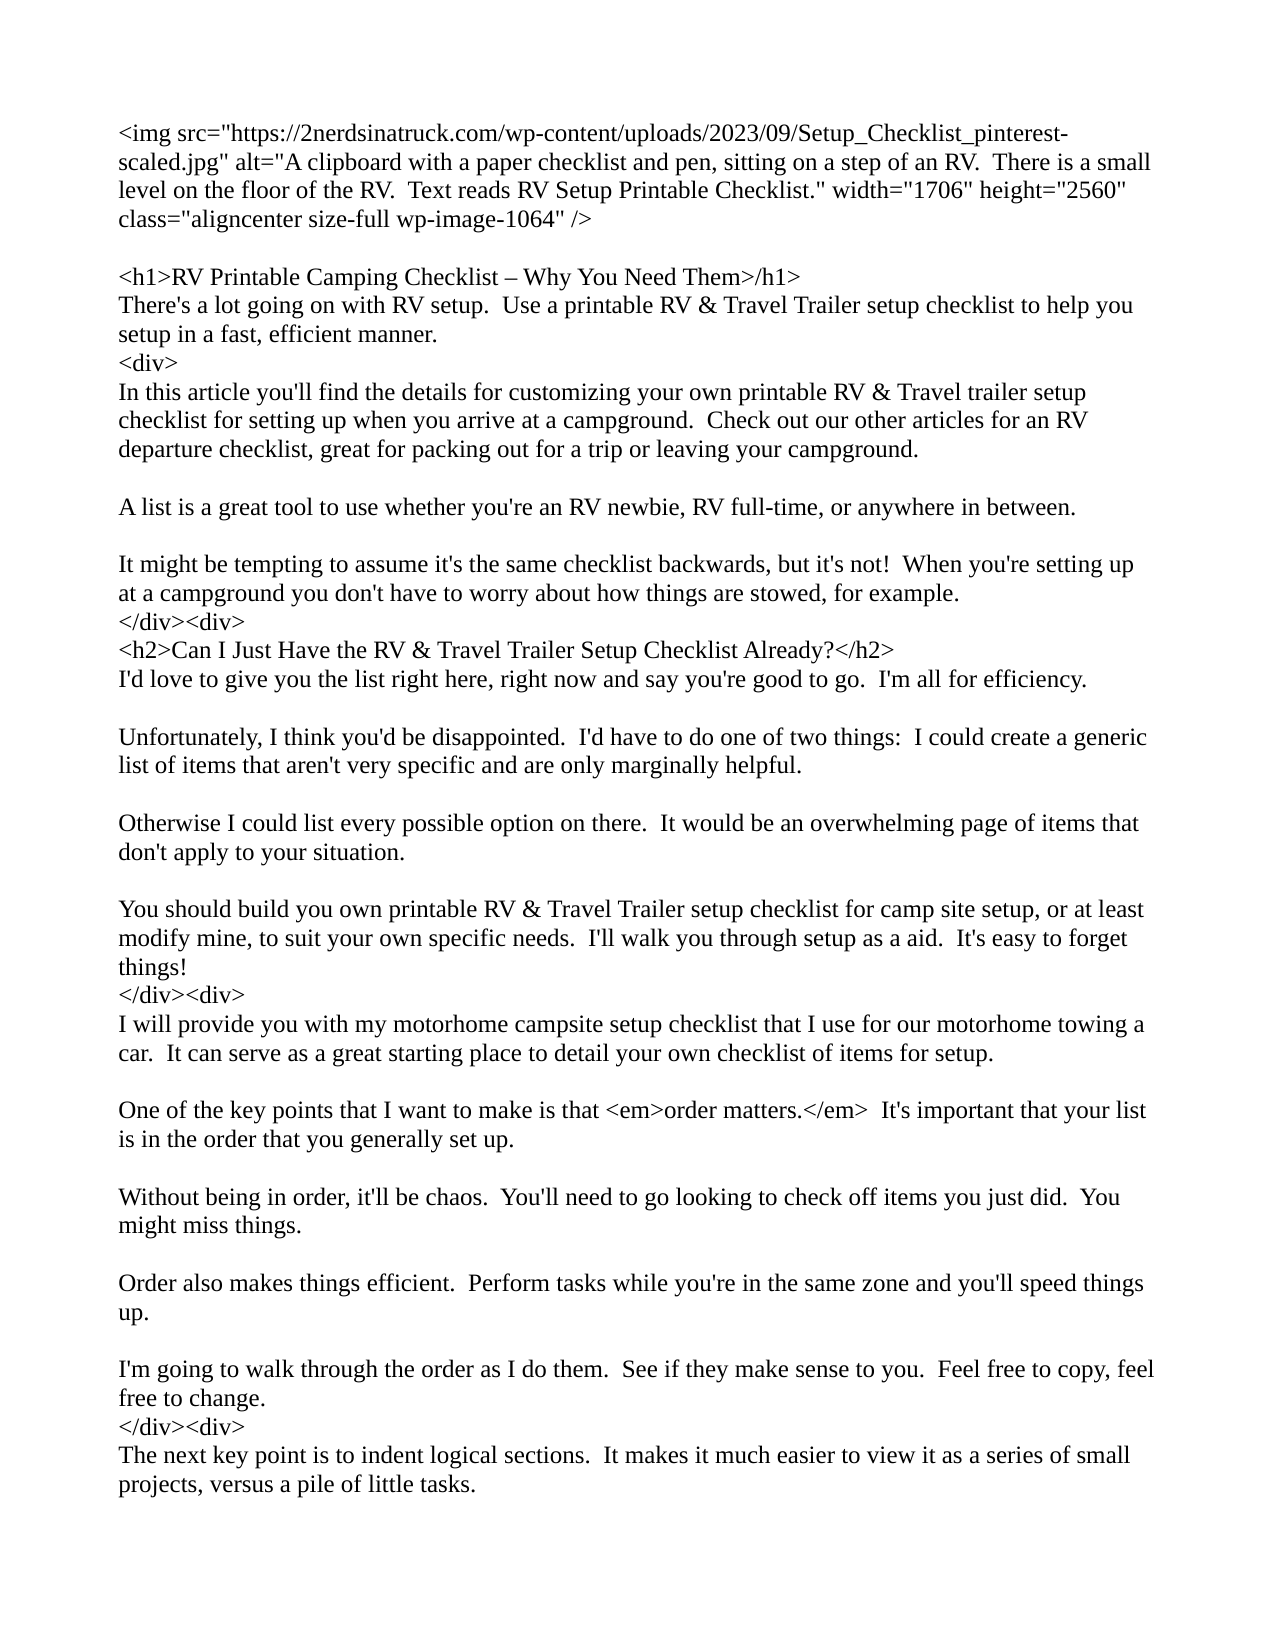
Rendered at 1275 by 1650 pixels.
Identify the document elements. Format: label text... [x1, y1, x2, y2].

text I'd love to give you the list right here, right now and say you're good to go. I'm all for efficiency. [118, 664, 1157, 693]
text <div> [118, 348, 1157, 377]
text I'm going to walk through the order as I do them. See if they make sense to you. Feel free to copy, feel free to change. [118, 1354, 1157, 1412]
text There's a lot going on with RV setup. Use a printable RV & Travel Trailer setup checklist to help you setup in a fast, efficient manner. [118, 291, 1157, 348]
text </div><div> [118, 1412, 1157, 1441]
text Unfortunately, I think you'd be disappointed. I'd have to do one of two things: I could create a generic list of items that aren't very specific and are only marginally helpful. [118, 722, 1157, 779]
text One of the key points that I want to make is that <em>order matters.</em> It's important that your list is in the order that you generally set up. [118, 1096, 1157, 1153]
text Without being in order, it'll be chaos. You'll need to go looking to check off items you just did. You might miss things. [118, 1182, 1157, 1239]
text <h2>Can I Just Have the RV & Travel Trailer Setup Checklist Already?</h2> [118, 636, 1157, 664]
text </div><div> [118, 981, 1157, 1009]
text A list is a great tool to use whether you're an RV newbie, RV full-time, or anywhere in between. [118, 492, 1157, 521]
text <h1>RV Printable Camping Checklist – Why You Need Them>/h1> [118, 262, 1157, 291]
text Order also makes things efficient. Perform tasks while you're in the same zone and you'll speed things up. [118, 1268, 1157, 1326]
text Otherwise I could list every possible option on there. It would be an overwhelming page of items that don't apply to your situation. [118, 808, 1157, 866]
text <img src="https://2nerdsinatruck.com/wp-content/uploads/2023/09/Setup_Checklist_pinterest-scaled.jpg" alt="A clipboard with a paper checklist and pen, sitting on a step of an RV. There is a small level on the floor of the RV. Text reads RV Setup Printable Checklist." width="1706" height="2560" class="aligncenter size-full wp-image-1064" /> [118, 118, 1157, 233]
text </div><div> [118, 607, 1157, 636]
text You should build you own printable RV & Travel Trailer setup checklist for camp site setup, or at least modify mine, to suit your own specific needs. I'll walk you through setup as a aid. It's easy to forget things! [118, 894, 1157, 981]
text It might be tempting to assume it's the same checklist backwards, but it's not! When you're setting up at a campground you don't have to worry about how things are stowed, for example. [118, 549, 1157, 607]
text In this article you'll find the details for customizing your own printable RV & Travel trailer setup checklist for setting up when you arrive at a campground. Check out our other articles for an RV departure checklist, great for packing out for a trip or leaving your campground. [118, 377, 1157, 463]
text I will provide you with my motorhome campsite setup checklist that I use for our motorhome towing a car. It can serve as a great starting place to detail your own checklist of items for setup. [118, 1009, 1157, 1067]
text The next key point is to indent logical sections. It makes it much easier to view it as a series of small projects, versus a pile of little tasks. [118, 1441, 1157, 1498]
